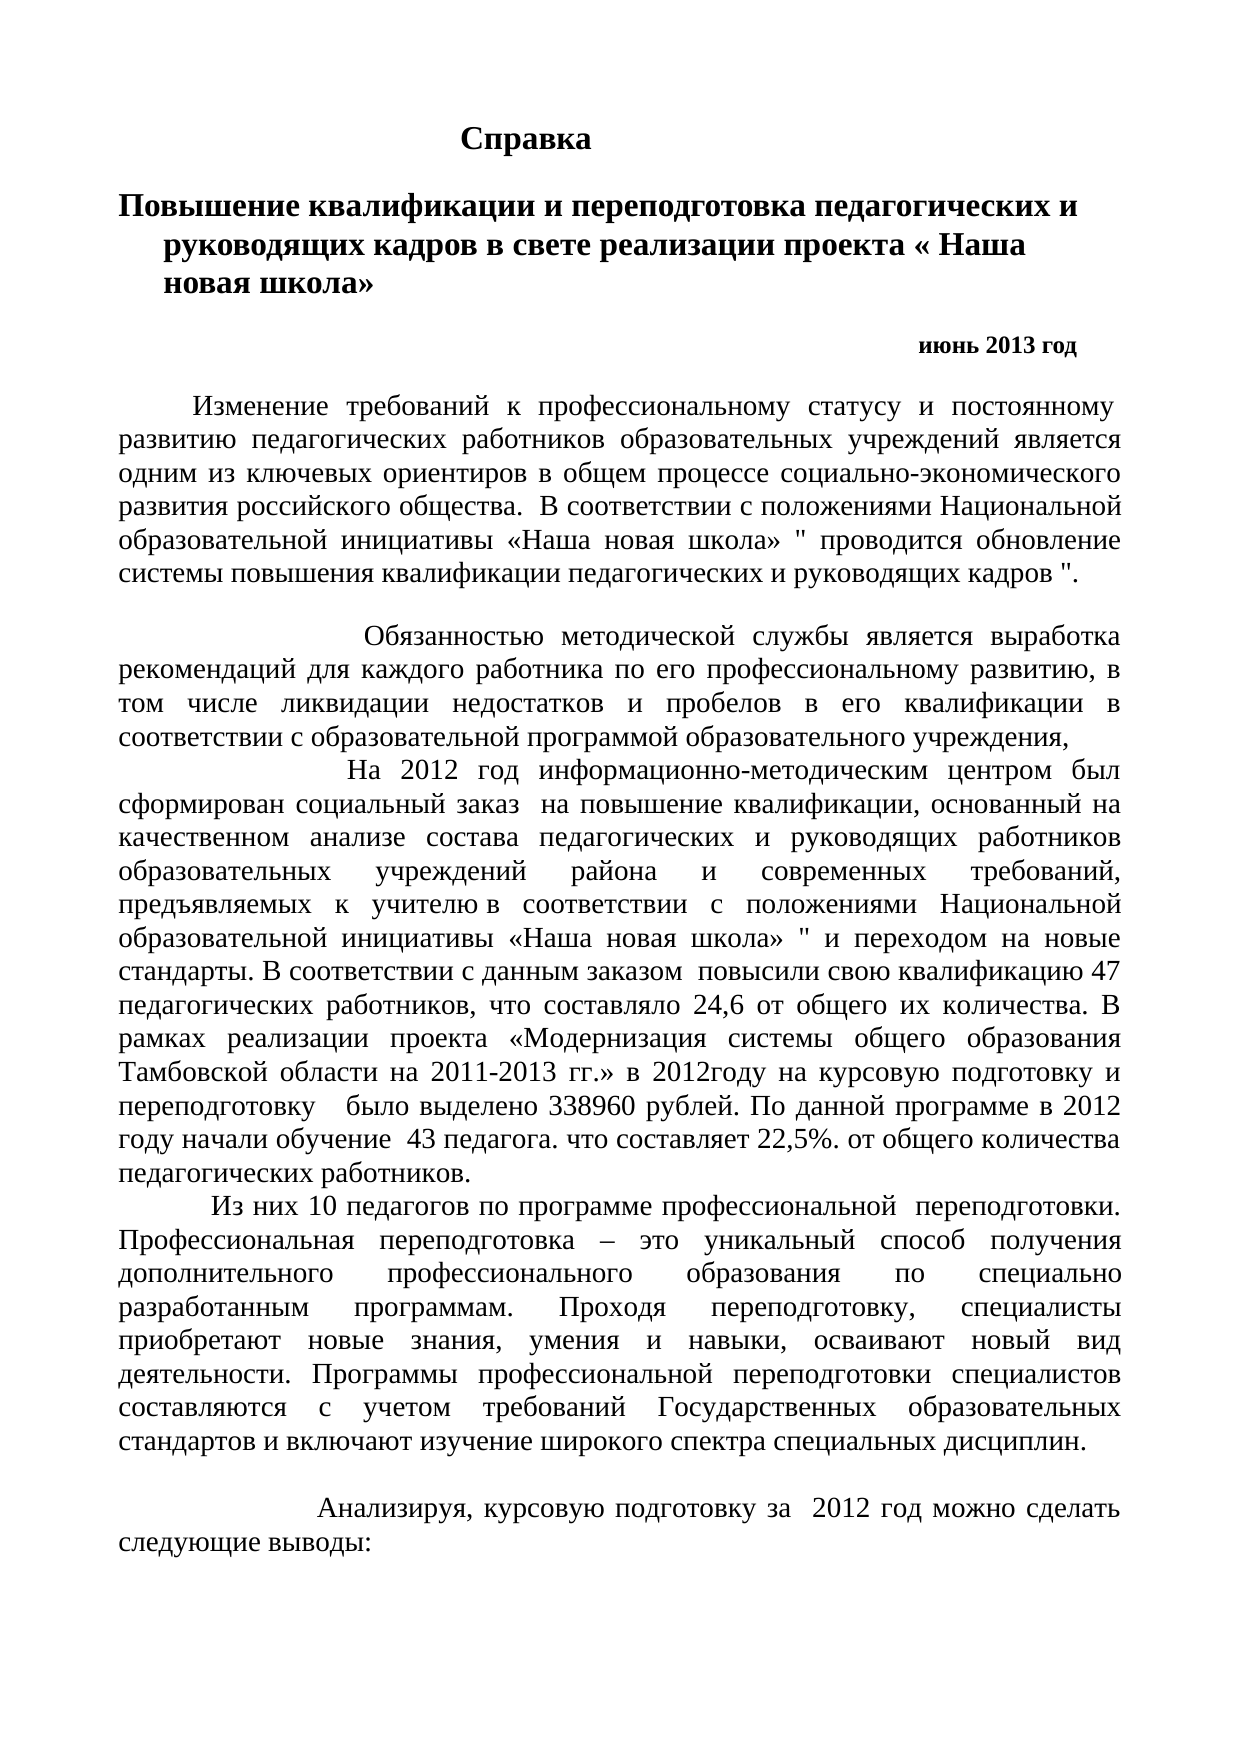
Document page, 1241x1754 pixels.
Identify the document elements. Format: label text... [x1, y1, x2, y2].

text Анализируя, курсовую подготовку за 2012 год можно сделать следующие выводы: [118, 1490, 1122, 1557]
subtitle июнь 2013 год [118, 330, 1122, 358]
text На 2012 год информационно-методическим центром был сформирован социальный заказ на повышение квалификации, основанный на качественном анализе состава педагогических и руководящих работников образовательных учреждений района и современных требований, предъявляемых к учителю в соответствии с положениями Национальной образовательной инициативы «Наша новая школа» " и переходом на новые стандарты. В соответствии с данным заказом повысили свою квалификацию 47 педагогических работников, что составляло 24,6 от общего их количества. В рамках реализации проекта «Модернизация системы общего образования Тамбовской области на 2011-2013 гг.» в 2012году на курсовую подготовку и переподготовку было выделено 338960 рублей. По данной программе в 2012 году начали обучение 43 педагога. что составляет 22,5%. от общего количества педагогических работников. [118, 752, 1122, 1188]
text Из них 10 педагогов по программе профессиональной переподготовки. Профессиональная переподготовка – это уникальный способ получения дополнительного профессионального образования по специально разработанным программам. Проходя переподготовку, специалисты приобретают новые знания, умения и навыки, осваивают новый вид деятельности. Программы профессиональной переподготовки специалистов составляются с учетом требований Государственных образовательных стандартов и включают изучение широкого спектра специальных дисциплин. [118, 1188, 1122, 1457]
subtitle Справка [118, 118, 1122, 156]
subtitle Повышение квалификации и переподготовка педагогических и руководящих кадров в свете реализации проекта « Наша новая школа» [118, 186, 1122, 301]
text Обязанностью методической службы является выработка рекомендаций для каждого работника по его профессиональному развитию, в том числе ликвидации недостатков и пробелов в его квалификации в соответствии с образовательной программой образовательного учреждения, [118, 618, 1122, 752]
text Изменение требований к профессиональному статусу и постоянному развитию педагогических работников образовательных учреждений является одним из ключевых ориентиров в общем процессе социально-экономического развития российского общества. В соответствии с положениями Национальной образовательной инициативы «Наша новая школа» " проводится обновление системы повышения квалификации педагогических и руководящих кадров ". [118, 388, 1122, 589]
